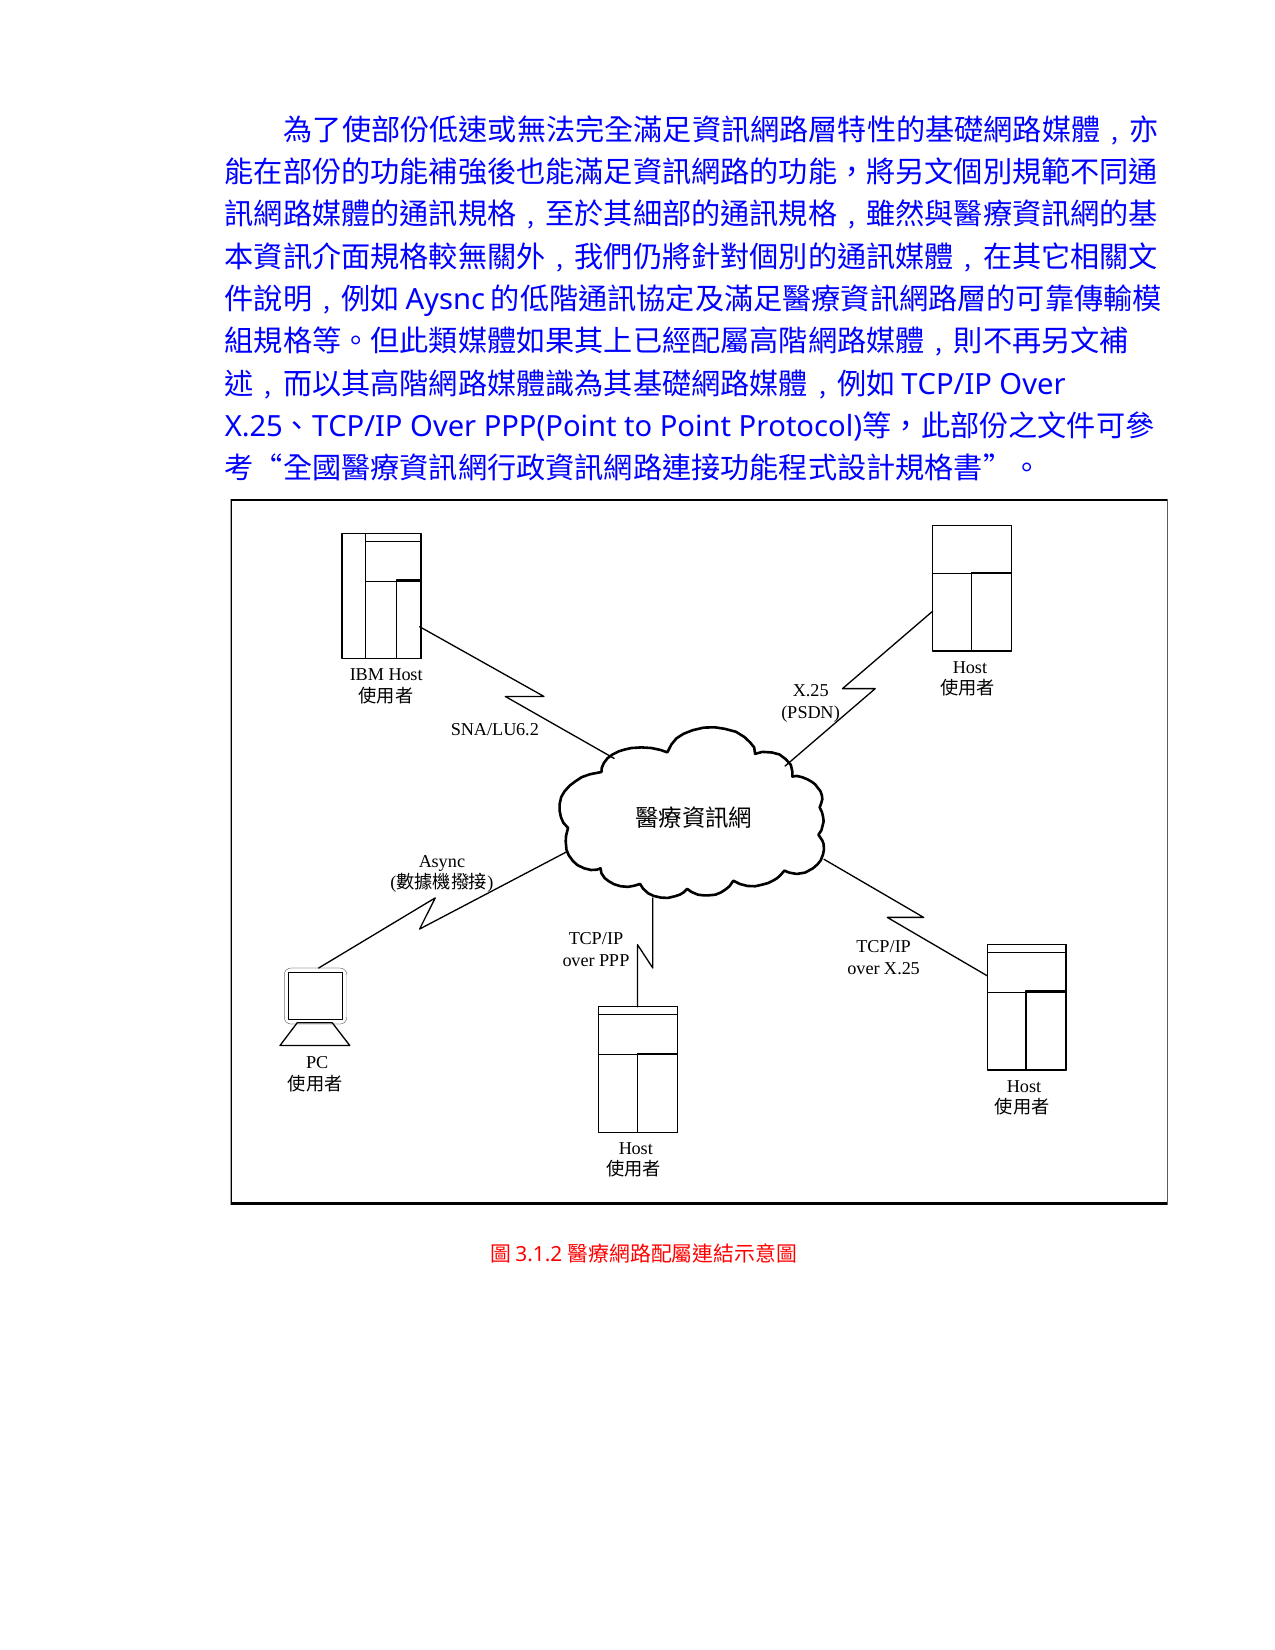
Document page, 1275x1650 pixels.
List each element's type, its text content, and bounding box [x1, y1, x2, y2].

text 圖3.1.2 醫療網路配屬連結示意圖 [118, 1237, 1169, 1268]
text 為了使部份低速或無法完全滿足資訊網路層特性的基礎網路媒體﹐亦能在部份的功能補強後也能滿足資訊網路的功能，將另文個別規範不同通訊網路媒體的通訊規格﹐至於其細部的通訊規格﹐雖然與醫療資訊網的基本資訊介面規格較無關外﹐我們仍將針對個別的通訊媒體﹐在其它相關文件說明﹐例如Aysnc的低階通訊協定及滿足醫療資訊網路層的可靠傳輸模組規格等。但此類媒體如果其上已經配屬高階網路媒體﹐則不再另文補述﹐而以其高階網路媒體識為其基礎網路媒體﹐例如TCP/IP Over X.25、TCP/IP Over PPP(Point to Point Protocol)等，此部份之文件可參考“全國醫療資訊網行政資訊網路連接功能程式設計規格書”。 [224, 106, 1169, 487]
